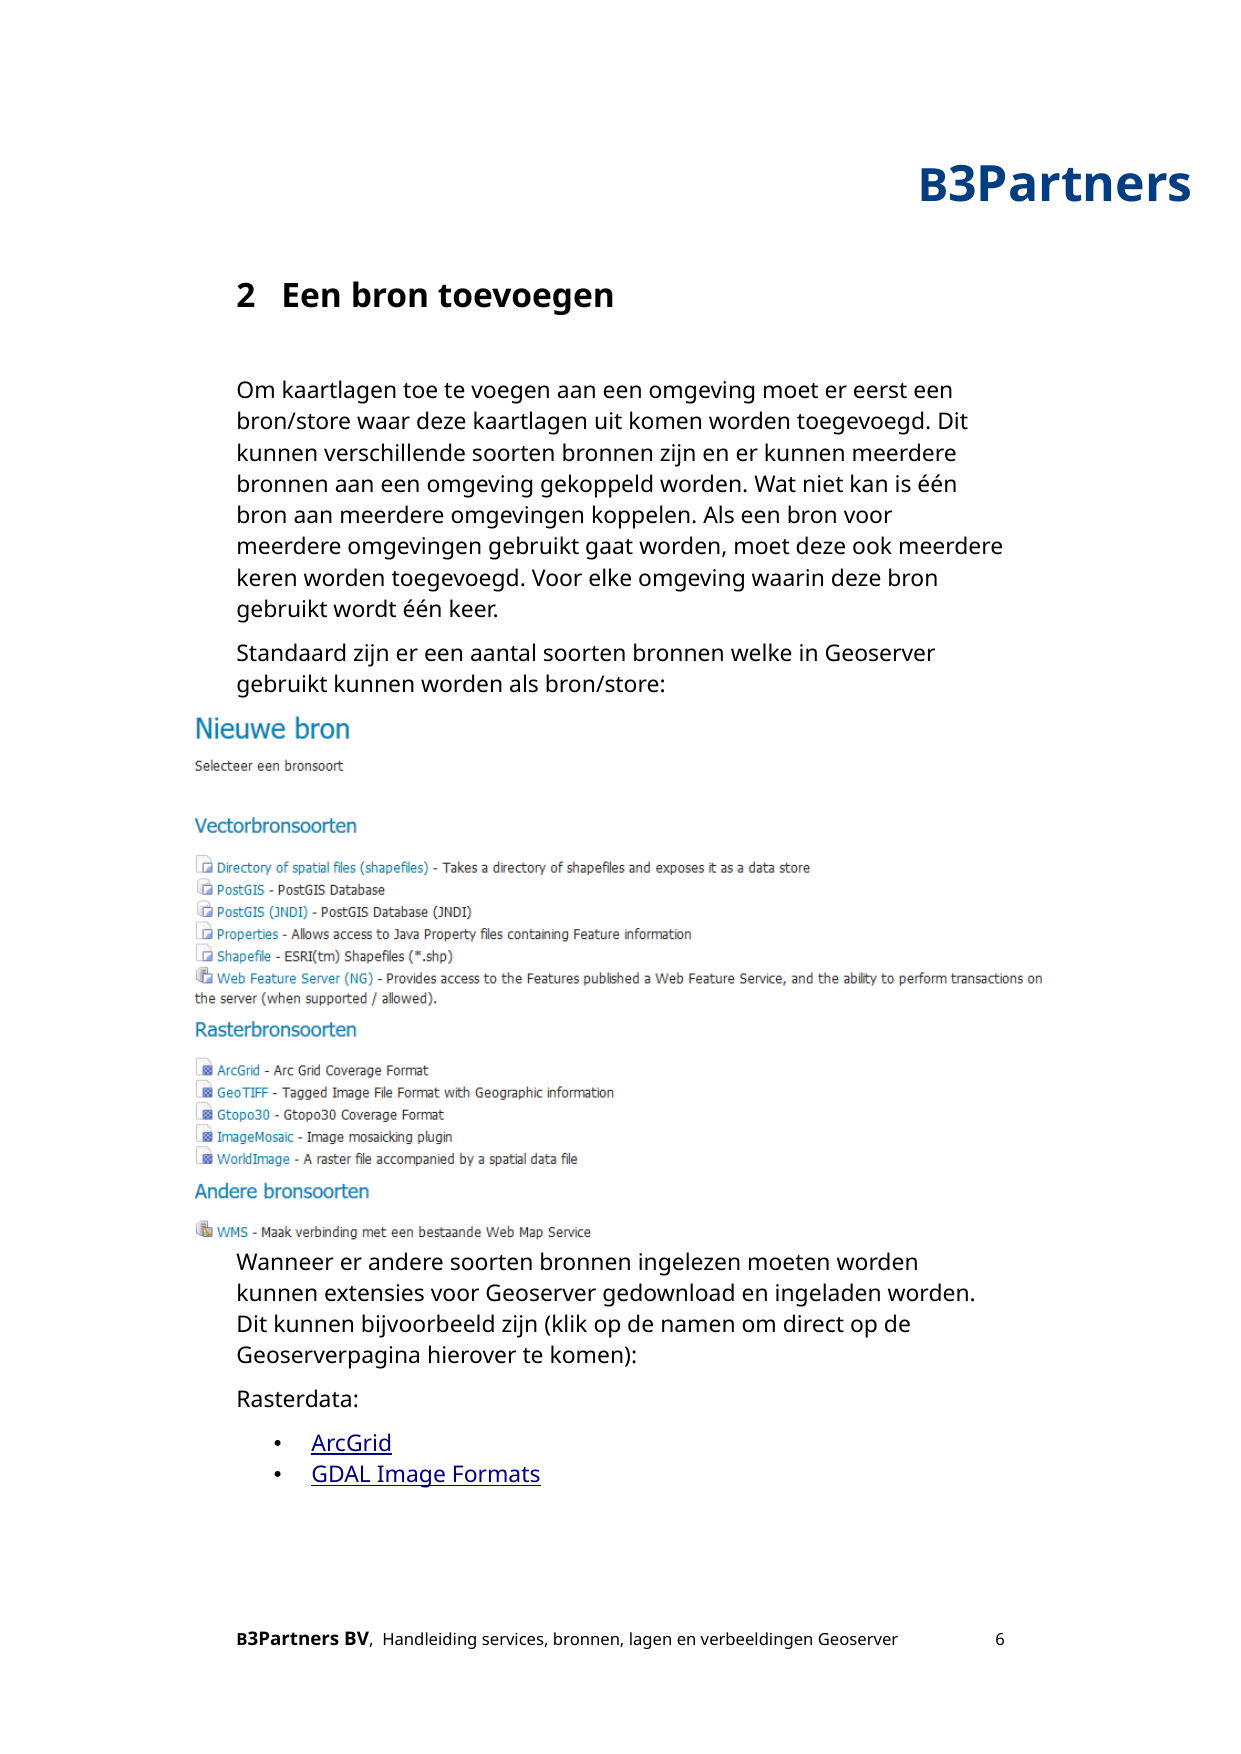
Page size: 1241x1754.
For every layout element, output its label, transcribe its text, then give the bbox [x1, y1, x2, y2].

text Wanneer er andere soorten bronnen ingelezen moeten worden kunnen extensies voor Geoserver gedownload en ingeladen worden. Dit kunnen bijvoorbeeld zijn (klik op de namen om direct op de Geoserverpagina hierover te komen): [236, 1246, 1004, 1371]
list ArcGrid [274, 1427, 1004, 1458]
text Om kaartlagen toe te voegen aan een omgeving moet er eerst een bron/store waar deze kaartlagen uit komen worden toegevoegd. Dit kunnen verschillende soorten bronnen zijn en er kunnen meerdere bronnen aan een omgeving gekoppeld worden. Wat niet kan is één bron aan meerdere omgevingen koppelen. Als een bron voor meerdere omgevingen gebruikt gaat worden, moet deze ook meerdere keren worden toegevoegd. Voor elke omgeving waarin deze bron gebruikt wordt één keer. [236, 374, 1004, 624]
picture [186, 711, 1055, 1246]
text Standaard zijn er een aantal soorten bronnen welke in Geoserver gebruikt kunnen worden als bron/store: [236, 636, 1004, 699]
text Rasterdata: [236, 1383, 1004, 1414]
list GDAL Image Formats [274, 1458, 1004, 1489]
subtitle Een bron toevoegen [236, 272, 1004, 318]
